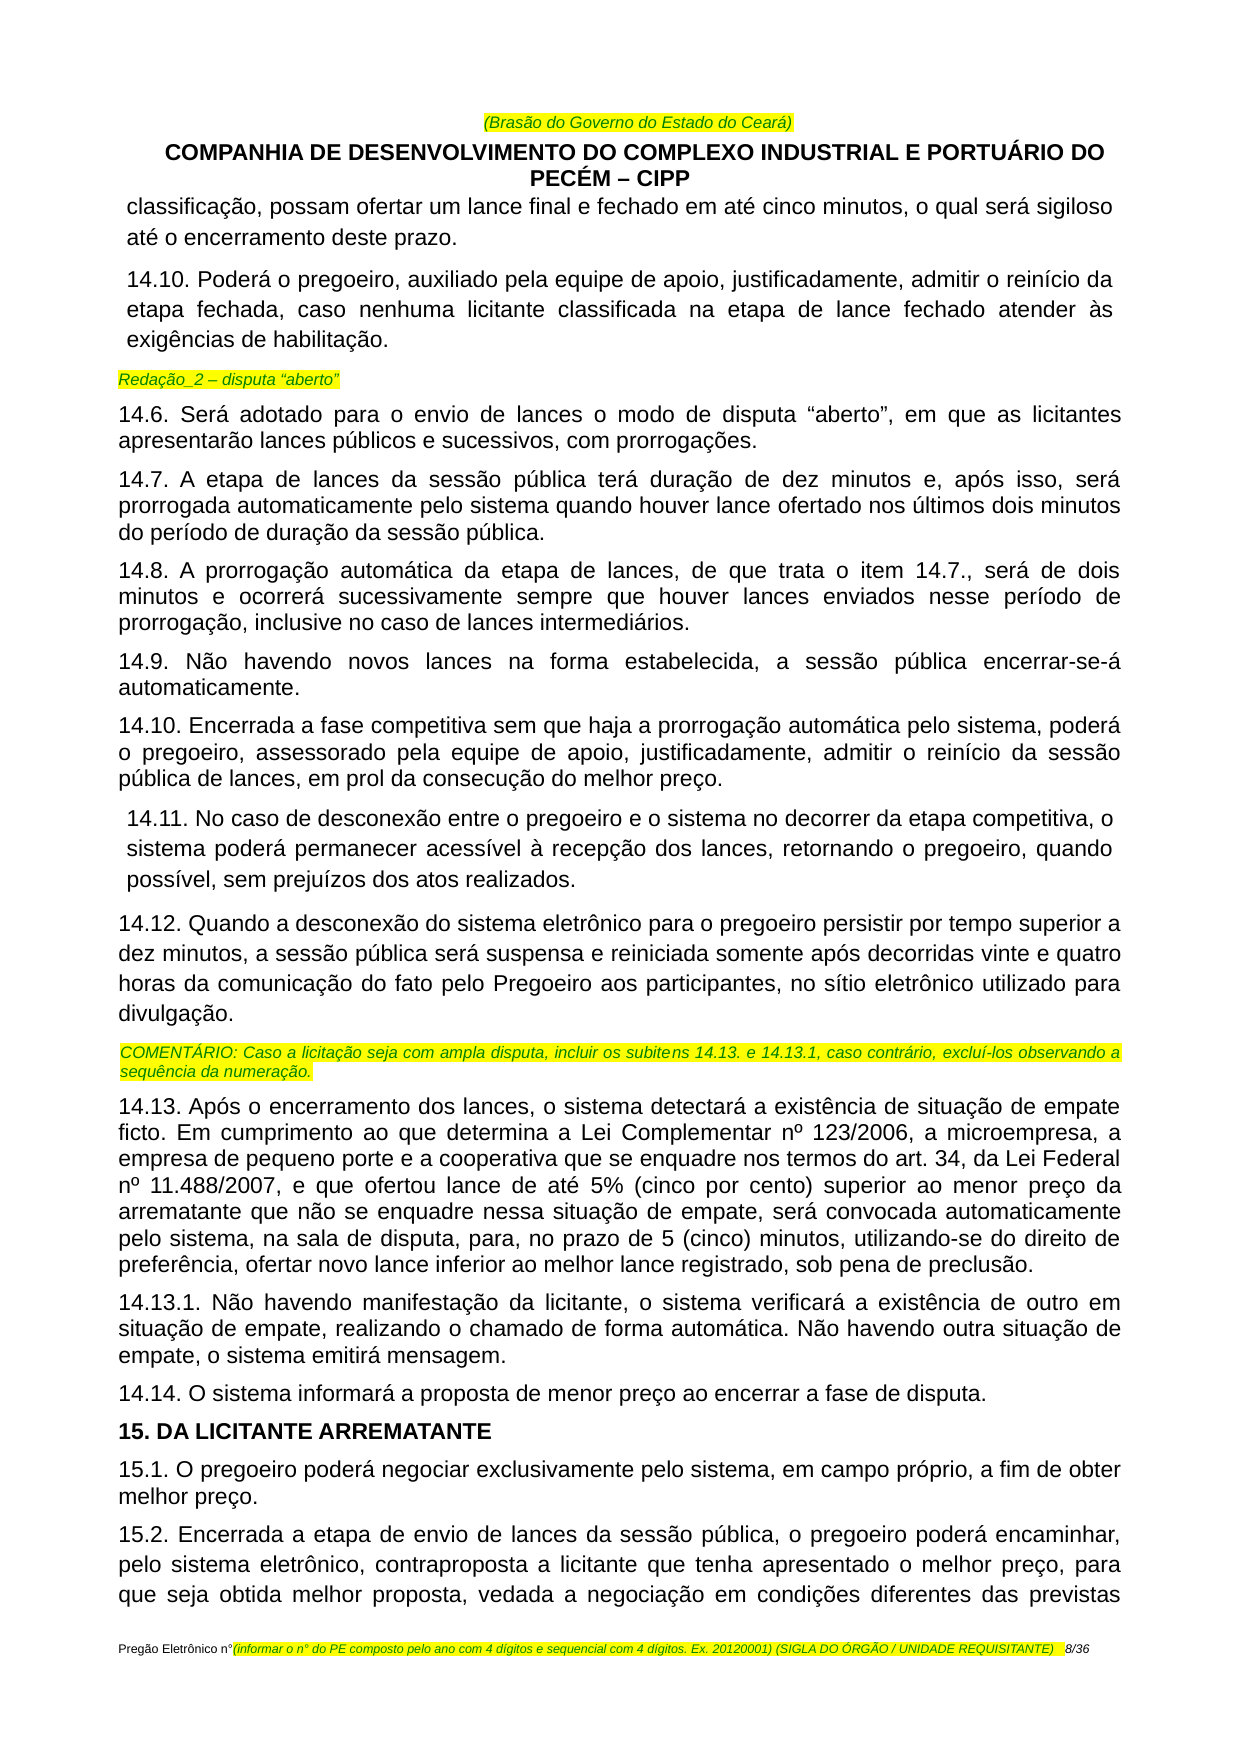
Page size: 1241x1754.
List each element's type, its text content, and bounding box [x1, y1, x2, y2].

text 14.8. A prorrogação automática da etapa de lances, de que trata o item 14.7., será de dois minutos e ocorrerá sucessivamente sempre que houver lances enviados nesse período de prorrogação, inclusive no caso de lances intermediários. [118, 557, 1122, 636]
text 14.11. No caso de desconexão entre o pregoeiro e o sistema no decorrer da etapa competitiva, o sistema poderá permanecer acessível à recepção dos lances, retornando o pregoeiro, quando possível, sem prejuízos dos atos realizados. [118, 803, 1122, 894]
list 15.2. Encerrada a etapa de envio de lances da sessão pública, o pregoeiro poderá encaminhar, pelo sistema eletrônico, contraproposta a licitante que tenha apresentado o melhor preço, para que seja obtida melhor proposta, vedada a negociação em condições diferentes das previstas [118, 1521, 1122, 1608]
text 14.13. Após o encerramento dos lances, o sistema detectará a existência de situação de empate ficto. Em cumprimento ao que determina a Lei Complementar nº 123/2006, a microempresa, a empresa de pequeno porte e a cooperativa que se enquadre nos termos do art. 34, da Lei Federal nº 11.488/2007, e que ofertou lance de até 5% (cinco por cento) superior ao menor preço da arrematante que não se enquadre nessa situação de empate, será convocada automaticamente pelo sistema, na sala de disputa, para, no prazo de 5 (cinco) minutos, utilizando-se do direito de preferência, ofertar novo lance inferior ao melhor lance registrado, sob pena de preclusão. [118, 1093, 1122, 1277]
text Redação_2 – disputa “aberto” [118, 370, 1122, 389]
text classificação, possam ofertar um lance final e fechado em até cinco minutos, o qual será sigiloso até o encerramento deste prazo. [118, 191, 1122, 250]
text 15. DA LICITANTE ARREMATANTE [118, 1418, 1122, 1444]
text 14.10. Poderá o pregoeiro, auxiliado pela equipe de apoio, justificadamente, admitir o reinício da etapa fechada, caso nenhuma licitante classificada na etapa de lance fechado atender às exigências de habilitação. [118, 263, 1122, 354]
text 14.9. Não havendo novos lances na forma estabelecida, a sessão pública encerrar-se-á automaticamente. [118, 648, 1122, 700]
text 15.1. O pregoeiro poderá negociar exclusivamente pelo sistema, em campo próprio, a fim de obter melhor preço. [118, 1456, 1122, 1509]
text 14.7. A etapa de lances da sessão pública terá duração de dez minutos e, após isso, será prorrogada automaticamente pelo sistema quando houver lance ofertado nos últimos dois minutos do período de duração da sessão pública. [118, 466, 1122, 545]
text 14.14. O sistema informará a proposta de menor preço ao encerrar a fase de disputa. [118, 1380, 1122, 1406]
text COMENTÁRIO: Caso a licitação seja com ampla disputa, incluir os subitens 14.13. e 14.13.1, caso contrário, excluí-los observando a sequência da numeração. [120, 1042, 1122, 1081]
text 14.6. Será adotado para o envio de lances o modo de disputa “aberto”, em que as licitantes apresentarão lances públicos e sucessivos, com prorrogações. [118, 401, 1122, 454]
list 14.12. Quando a desconexão do sistema eletrônico para o pregoeiro persistir por tempo superior a dez minutos, a sessão pública será suspensa e reiniciada somente após decorridas vinte e quatro horas da comunicação do fato pelo Pregoeiro aos participantes, no sítio eletrônico utilizado para divulgação. [118, 910, 1122, 1027]
text 14.10. Encerrada a fase competitiva sem que haja a prorrogação automática pelo sistema, poderá o pregoeiro, assessorado pela equipe de apoio, justificadamente, admitir o reinício da sessão pública de lances, em prol da consecução do melhor preço. [118, 712, 1122, 791]
text 14.13.1. Não havendo manifestação da licitante, o sistema verificará a existência de outro em situação de empate, realizando o chamado de forma automática. Não havendo outra situação de empate, o sistema emitirá mensagem. [118, 1289, 1122, 1368]
